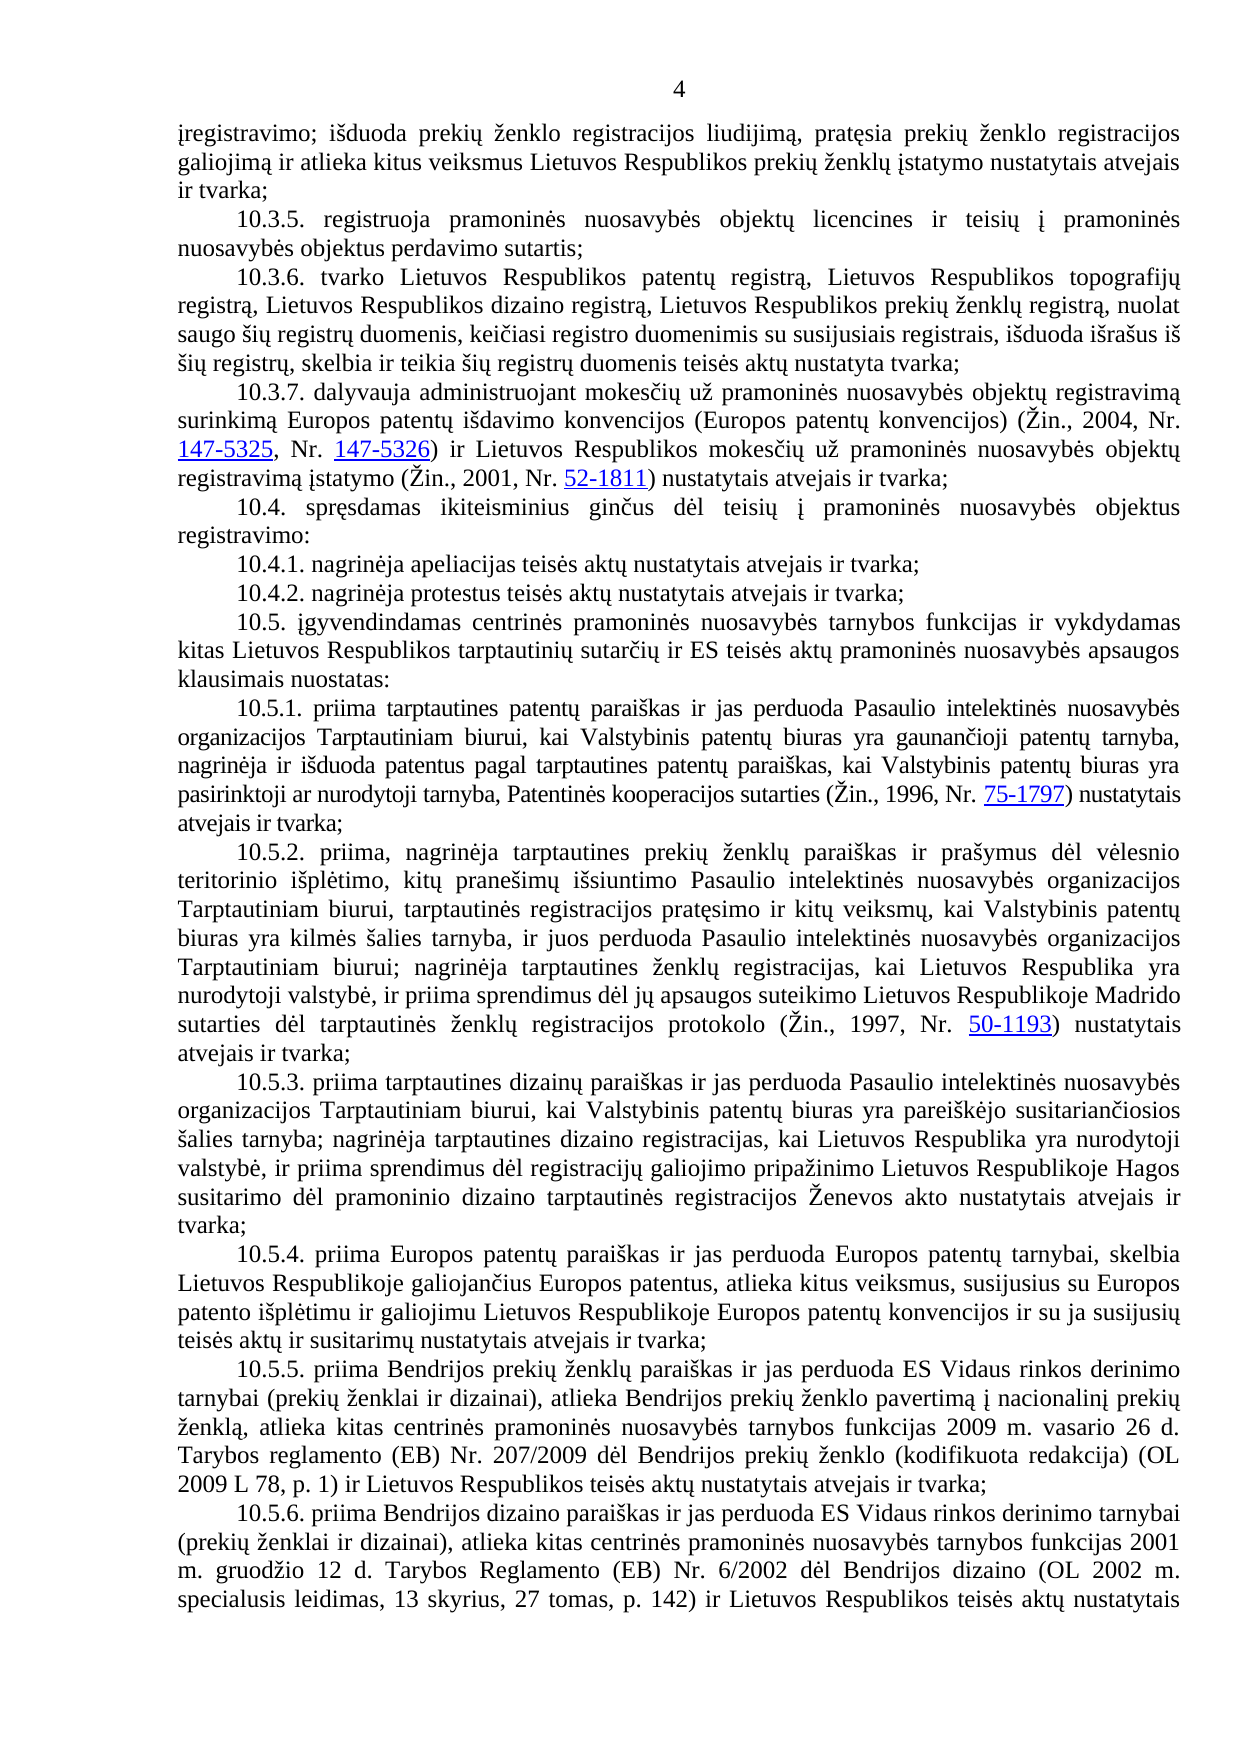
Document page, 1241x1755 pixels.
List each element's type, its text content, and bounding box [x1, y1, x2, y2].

text 10.5.3. priima tarptautines dizainų paraiškas ir jas perduoda Pasaulio intelektinės nuosavybės organizacijos Tarptautiniam biurui, kai Valstybinis patentų biuras yra pareiškėjo susitariančiosios šalies tarnyba; nagrinėja tarptautines dizaino registracijas, kai Lietuvos Respublika yra nurodytoji valstybė, ir priima sprendimus dėl registracijų galiojimo pripažinimo Lietuvos Respublikoje Hagos susitarimo dėl pramoninio dizaino tarptautinės registracijos Ženevos akto nustatytais atvejais ir tvarka; [177, 1067, 1181, 1239]
text 10.4.1. nagrinėja apeliacijas teisės aktų nustatytais atvejais ir tvarka; [177, 549, 1181, 578]
text 10.3.7. dalyvauja administruojant mokesčių už pramoninės nuosavybės objektų registravimą surinkimą Europos patentų išdavimo konvencijos (Europos patentų konvencijos) (Žin., 2004, Nr. 147-5325, Nr. 147-5326) ir Lietuvos Respublikos mokesčių už pramoninės nuosavybės objektų registravimą įstatymo (Žin., 2001, Nr. 52-1811) nustatytais atvejais ir tvarka; [177, 377, 1181, 492]
text 10.4.2. nagrinėja protestus teisės aktų nustatytais atvejais ir tvarka; [177, 578, 1181, 607]
text 10.5.2. priima, nagrinėja tarptautines prekių ženklų paraiškas ir prašymus dėl vėlesnio teritorinio išplėtimo, kitų pranešimų išsiuntimo Pasaulio intelektinės nuosavybės organizacijos Tarptautiniam biurui, tarptautinės registracijos pratęsimo ir kitų veiksmų, kai Valstybinis patentų biuras yra kilmės šalies tarnyba, ir juos perduoda Pasaulio intelektinės nuosavybės organizacijos Tarptautiniam biurui; nagrinėja tarptautines ženklų registracijas, kai Lietuvos Respublika yra nurodytoji valstybė, ir priima sprendimus dėl jų apsaugos suteikimo Lietuvos Respublikoje Madrido sutarties dėl tarptautinės ženklų registracijos protokolo (Žin., 1997, Nr. 50-1193) nustatytais atvejais ir tvarka; [177, 837, 1181, 1067]
text 10.3.5. registruoja pramoninės nuosavybės objektų licencines ir teisių į pramoninės nuosavybės objektus perdavimo sutartis; [177, 204, 1181, 262]
text 10.5.6. priima Bendrijos dizaino paraiškas ir jas perduoda ES Vidaus rinkos derinimo tarnybai (prekių ženklai ir dizainai), atlieka kitas centrinės pramoninės nuosavybės tarnybos funkcijas 2001 m. gruodžio 12 d. Tarybos Reglamento (EB) Nr. 6/2002 dėl Bendrijos dizaino (OL 2002 m. specialusis leidimas, 13 skyrius, 27 tomas, p. 142) ir Lietuvos Respublikos teisės aktų nustatytais [177, 1498, 1181, 1613]
text įregistravimo; išduoda prekių ženklo registracijos liudijimą, pratęsia prekių ženklo registracijos galiojimą ir atlieka kitus veiksmus Lietuvos Respublikos prekių ženklų įstatymo nustatytais atvejais ir tvarka; [177, 118, 1181, 204]
text 10.4. spręsdamas ikiteisminius ginčus dėl teisių į pramoninės nuosavybės objektus registravimo: [177, 492, 1181, 549]
text 10.5. įgyvendindamas centrinės pramoninės nuosavybės tarnybos funkcijas ir vykdydamas kitas Lietuvos Respublikos tarptautinių sutarčių ir ES teisės aktų pramoninės nuosavybės apsaugos klausimais nuostatas: [177, 607, 1181, 693]
text 10.5.4. priima Europos patentų paraiškas ir jas perduoda Europos patentų tarnybai, skelbia Lietuvos Respublikoje galiojančius Europos patentus, atlieka kitus veiksmus, susijusius su Europos patento išplėtimu ir galiojimu Lietuvos Respublikoje Europos patentų konvencijos ir su ja susijusių teisės aktų ir susitarimų nustatytais atvejais ir tvarka; [177, 1239, 1181, 1354]
text 10.5.5. priima Bendrijos prekių ženklų paraiškas ir jas perduoda ES Vidaus rinkos derinimo tarnybai (prekių ženklai ir dizainai), atlieka Bendrijos prekių ženklo pavertimą į nacionalinį prekių ženklą, atlieka kitas centrinės pramoninės nuosavybės tarnybos funkcijas 2009 m. vasario 26 d. Tarybos reglamento (EB) Nr. 207/2009 dėl Bendrijos prekių ženklo (kodifikuota redakcija) (OL 2009 L 78, p. 1) ir Lietuvos Respublikos teisės aktų nustatytais atvejais ir tvarka; [177, 1354, 1181, 1498]
text 10.5.1. priima tarptautines patentų paraiškas ir jas perduoda Pasaulio intelektinės nuosavybės organizacijos Tarptautiniam biurui, kai Valstybinis patentų biuras yra gaunančioji patentų tarnyba, nagrinėja ir išduoda patentus pagal tarptautines patentų paraiškas, kai Valstybinis patentų biuras yra pasirinktoji ar nurodytoji tarnyba, Patentinės kooperacijos sutarties (Žin., 1996, Nr. 75-1797) nustatytais atvejais ir tvarka; [177, 693, 1181, 837]
text 10.3.6. tvarko Lietuvos Respublikos patentų registrą, Lietuvos Respublikos topografijų registrą, Lietuvos Respublikos dizaino registrą, Lietuvos Respublikos prekių ženklų registrą, nuolat saugo šių registrų duomenis, keičiasi registro duomenimis su susijusiais registrais, išduoda išrašus iš šių registrų, skelbia ir teikia šių registrų duomenis teisės aktų nustatyta tvarka; [177, 262, 1181, 377]
